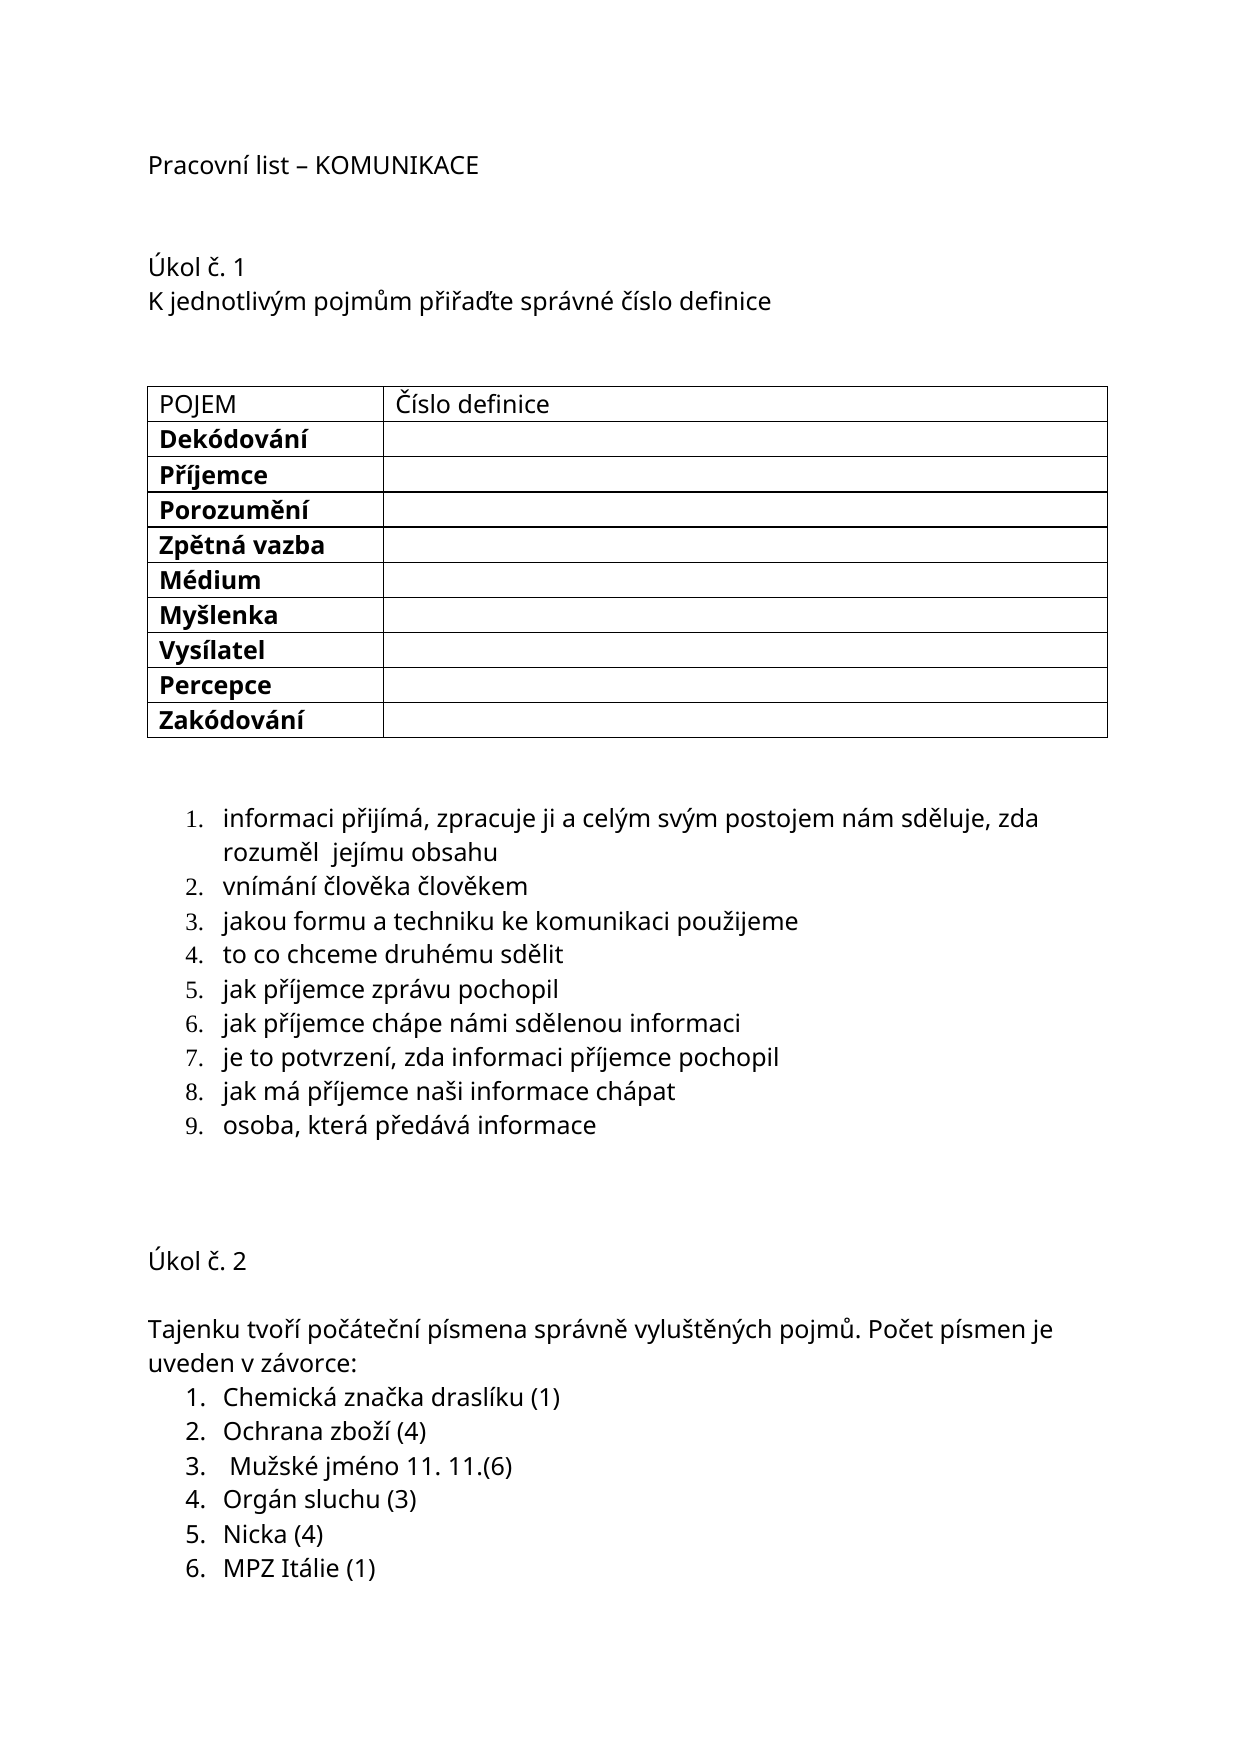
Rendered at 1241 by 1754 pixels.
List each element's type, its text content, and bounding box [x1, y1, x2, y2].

table_cell [384, 457, 1107, 491]
list jakou formu a techniku ke komunikaci použijeme [185, 903, 1093, 937]
table_cell [384, 703, 1107, 737]
table_cell Dekódování [148, 422, 383, 456]
table_cell Příjemce [148, 457, 383, 491]
table_cell Percepce [148, 668, 383, 702]
table_cell [384, 598, 1107, 632]
list je to potvrzení, zda informaci příjemce pochopil [185, 1039, 1093, 1073]
list Chemická značka draslíku (1) [185, 1380, 1093, 1414]
text Úkol č. 1 [148, 250, 1093, 284]
list jak příjemce zprávu pochopil [185, 971, 1093, 1005]
list osoba, která předává informace [185, 1107, 1093, 1142]
table_cell Vysílatel [148, 633, 383, 667]
table_cell Myšlenka [148, 598, 383, 632]
table_cell Porozumění [148, 493, 383, 526]
table_cell [384, 422, 1107, 456]
table_header Číslo definice [384, 387, 1107, 421]
list jak má příjemce naši informace chápat [185, 1073, 1093, 1107]
table_cell [384, 668, 1107, 702]
table_cell Zpětná vazba [148, 528, 383, 562]
table_cell Zakódování [148, 703, 383, 737]
list MPZ Itálie (1) [185, 1550, 1093, 1584]
text Tajenku tvoří počáteční písmena správně vyluštěných pojmů. Počet písmen je uveden v závorce: [148, 1312, 1093, 1380]
list to co chceme druhému sdělit [185, 937, 1093, 971]
table_cell [384, 563, 1107, 597]
list vnímání člověka člověkem [185, 869, 1093, 903]
table_cell [384, 493, 1107, 526]
list Orgán sluchu (3) [185, 1482, 1093, 1516]
list Mužské jméno 11. 11.(6) [185, 1448, 1093, 1482]
text K jednotlivým pojmům přiřaďte správné číslo definice [148, 284, 1093, 318]
list informaci přijímá, zpracuje ji a celým svým postojem nám sděluje, zda rozuměl jejímu obsahu [185, 801, 1093, 869]
list Ochrana zboží (4) [185, 1414, 1093, 1448]
table_cell [384, 633, 1107, 667]
list jak příjemce chápe námi sdělenou informaci [185, 1005, 1093, 1039]
table_cell [384, 528, 1107, 562]
text Úkol č. 2 [148, 1244, 1093, 1278]
text Pracovní list – KOMUNIKACE [148, 148, 1093, 182]
table_cell Médium [148, 563, 383, 597]
table_header POJEM [148, 387, 383, 421]
list Nicka (4) [185, 1516, 1093, 1550]
